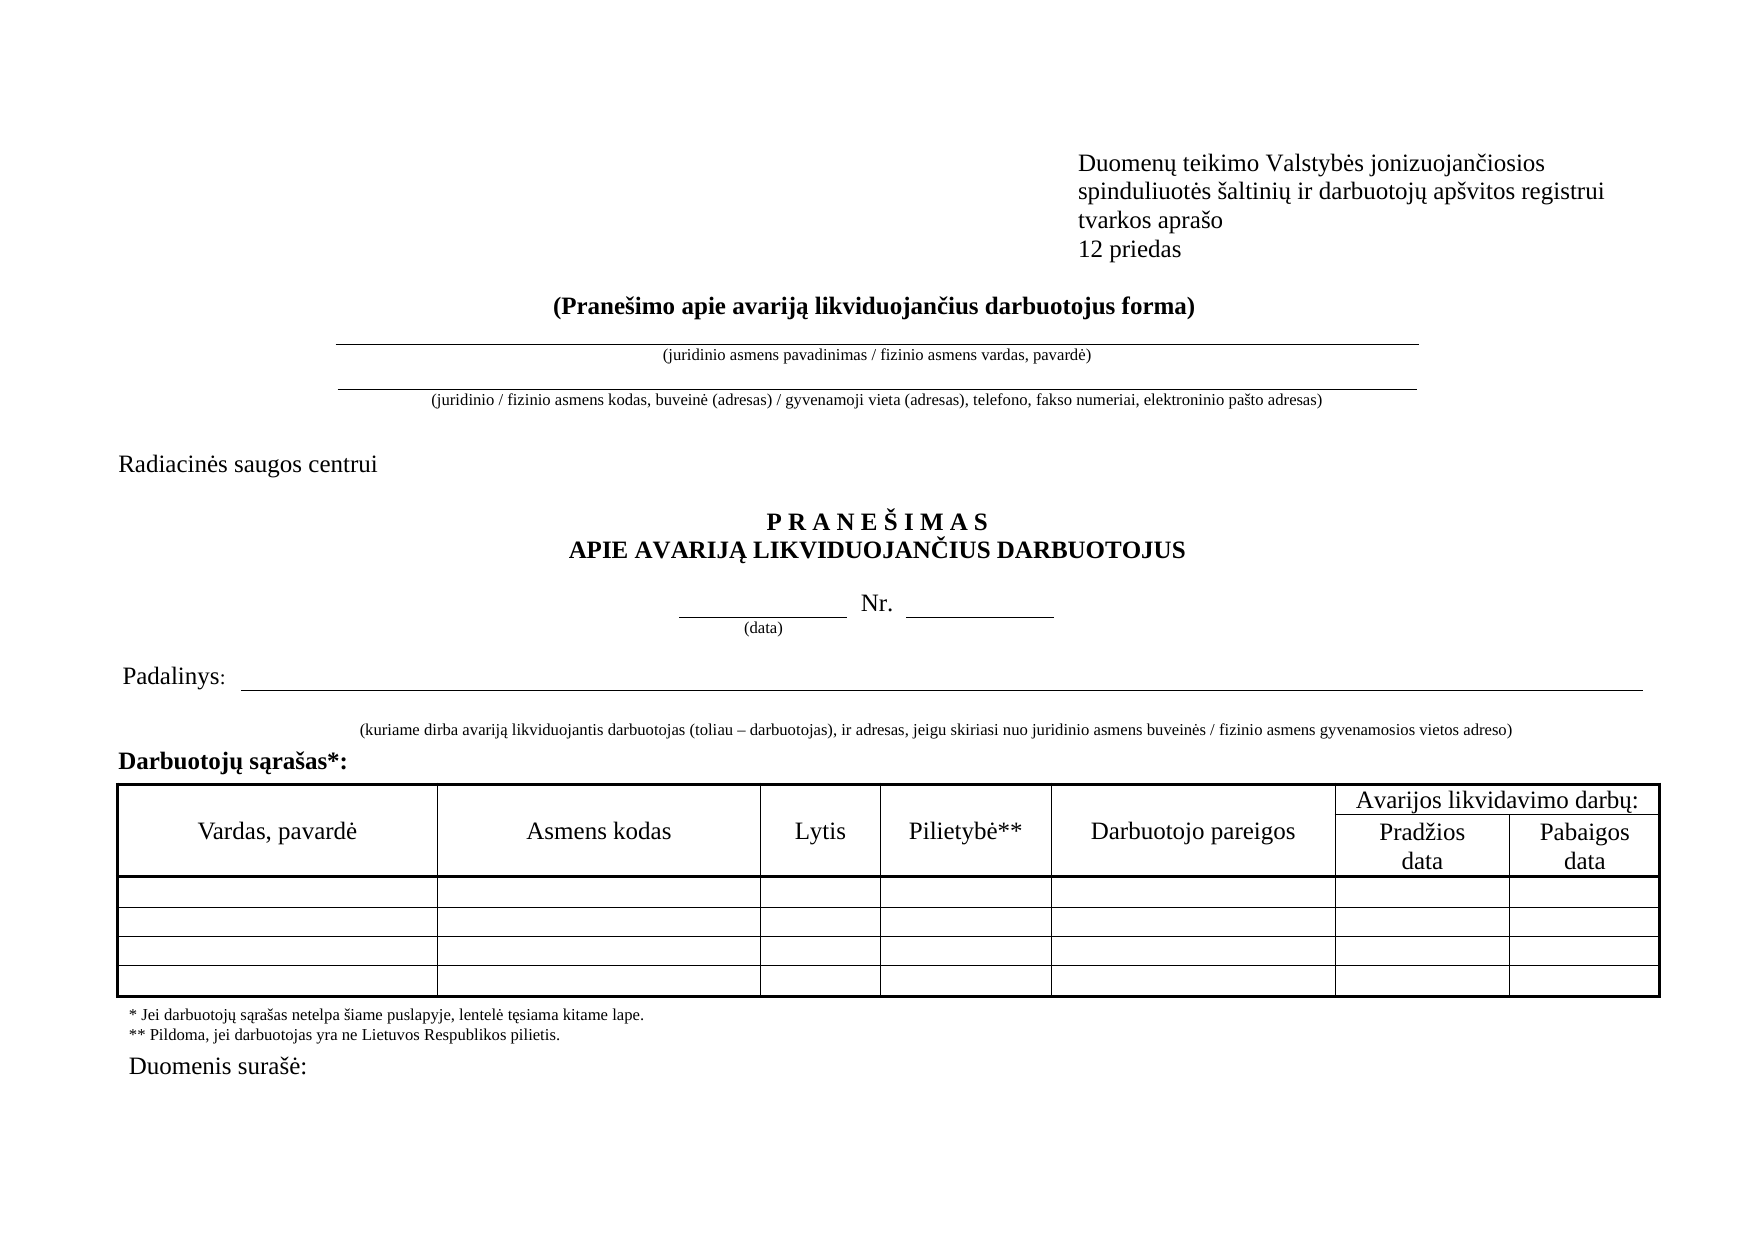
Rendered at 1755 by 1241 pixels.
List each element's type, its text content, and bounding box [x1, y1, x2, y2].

table_cell [1661, 936, 1665, 965]
table_cell [761, 908, 880, 936]
table_cell [1336, 966, 1509, 995]
text Darbuotojų sąrašas*: [118, 746, 1636, 775]
table_cell [1661, 907, 1665, 936]
table_header [111, 589, 241, 617]
table_header (juridinio / fizinio asmens kodas, buveinė (adresas) / gyvenamoji vieta (adresas), telefono, fakso numeriai, elektroninio pašto adresas) [338, 390, 1417, 409]
table_cell [438, 878, 760, 907]
table_cell [1661, 965, 1665, 995]
table_cell [906, 618, 1054, 637]
table_cell [119, 878, 437, 907]
text PRANEŠIMAS [118, 507, 1636, 536]
table_cell Pradžios data [1336, 815, 1509, 875]
table_cell [847, 617, 906, 637]
table_cell Padalinys: [111, 638, 241, 690]
table_cell [881, 937, 1051, 965]
table_cell [881, 908, 1051, 936]
table_cell [119, 966, 437, 995]
table_header Darbuotojo pareigos [1052, 786, 1335, 875]
table_header Avarijos likvidavimo darbų: [1336, 786, 1658, 814]
table_cell [1660, 995, 1665, 1079]
table_cell [438, 908, 760, 936]
table_cell Pabaigos data [1510, 815, 1658, 875]
table_cell [438, 966, 760, 995]
table_cell (data) [679, 618, 847, 637]
table_cell [1651, 998, 1660, 1079]
table_cell [761, 937, 880, 965]
table_header [241, 589, 679, 617]
table_cell [1510, 908, 1658, 936]
table_cell [1054, 617, 1643, 637]
table_header (juridinio asmens pavadinimas / fizinio asmens vardas, pavardė) [336, 345, 1419, 364]
table_cell [1052, 937, 1335, 965]
text Duomenų teikimo Valstybės jonizuojančiosios spinduliuotės šaltinių ir darbuotojų apšvitos registrui tvarkos aprašo [1078, 148, 1636, 234]
text (Pranešimo apie avariją likviduojančius darbuotojus forma) [112, 291, 1636, 320]
table_cell [438, 937, 760, 965]
table_cell [1336, 878, 1509, 907]
text apie avariją likviduojančius darbuotojus [118, 536, 1636, 564]
table_cell [1336, 908, 1509, 936]
table_cell [881, 966, 1051, 995]
table_cell [1661, 814, 1665, 875]
table_header [1054, 589, 1643, 617]
table_cell [1052, 966, 1335, 995]
table_cell [1510, 937, 1658, 965]
table_header Vardas, pavardė [119, 786, 437, 875]
table_cell [1052, 908, 1335, 936]
table_cell [119, 908, 437, 936]
table_cell [761, 966, 880, 995]
table_cell [1510, 966, 1658, 995]
table_cell [241, 617, 679, 637]
table_header Nr. [847, 589, 906, 617]
table_cell [1336, 937, 1509, 965]
table_header Asmens kodas [438, 786, 760, 875]
table_cell [1052, 878, 1335, 907]
text (kuriame dirba avariją likviduojantis darbuotojas (toliau – darbuotojas), ir adresas, jeigu skiriasi nuo juridinio asmens buveinės / fizinio asmens gyvenamosios vietos adreso) [236, 720, 1636, 739]
table_cell * Jei darbuotojų sąrašas netelpa šiame puslapyje, lentelė tęsiama kitame lape. ** Pildoma, jei darbuotojas yra ne Lietuvos Respublikos pilietis. Duomenis surašė: [118, 998, 1651, 1079]
table_cell [119, 937, 437, 965]
text 12 priedas [1078, 234, 1636, 263]
table_header Pilietybė** [881, 786, 1051, 875]
table_cell [1510, 878, 1658, 907]
table_cell [761, 878, 880, 907]
text Radiacinės saugos centrui [118, 449, 1636, 478]
table_cell [241, 638, 1643, 690]
table_cell [881, 878, 1051, 907]
table_header Lytis [761, 786, 880, 875]
table_header [679, 589, 847, 617]
table_cell [1661, 875, 1665, 907]
table_header [1661, 783, 1665, 814]
table_header [906, 589, 1054, 617]
table_cell [111, 617, 241, 637]
